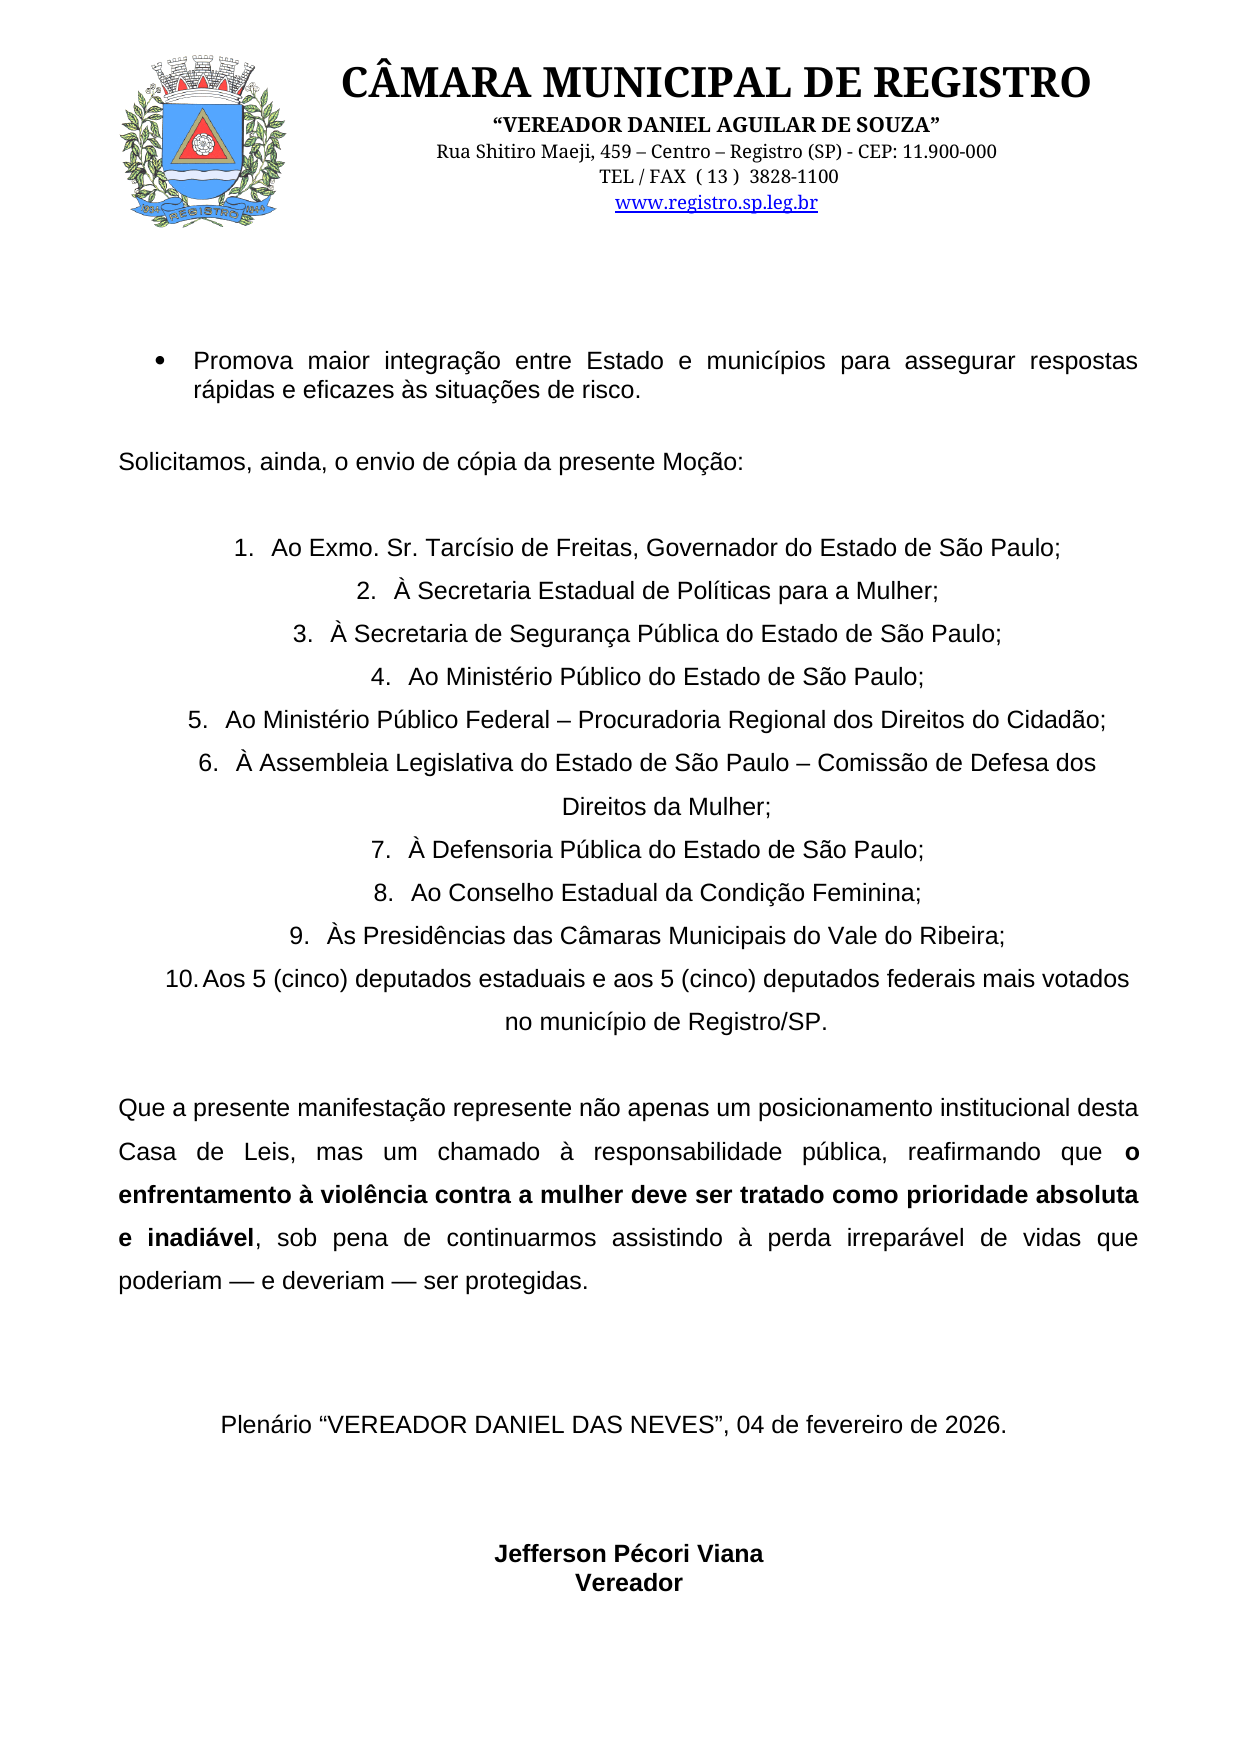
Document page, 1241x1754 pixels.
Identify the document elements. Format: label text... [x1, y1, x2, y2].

list Promova maior integração entre Estado e municípios para assegurar respostas rápidas e eficazes às situações de risco. [156, 346, 1140, 403]
text Plenário “VEREADOR DANIEL DAS NEVES”, 04 de fevereiro de 2026. [88, 1410, 1140, 1439]
list À Secretaria de Segurança Pública do Estado de São Paulo; [156, 619, 1140, 648]
text Jefferson Pécori Viana [118, 1539, 1140, 1568]
list Ao Conselho Estadual da Condição Feminina; [156, 878, 1140, 907]
text Vereador [118, 1568, 1140, 1597]
list Ao Ministério Público do Estado de São Paulo; [156, 662, 1140, 691]
list À Defensoria Pública do Estado de São Paulo; [156, 835, 1140, 863]
list Às Presidências das Câmaras Municipais do Vale do Ribeira; [156, 921, 1140, 950]
text Que a presente manifestação represente não apenas um posicionamento institucional desta Casa de Leis, mas um chamado à responsabilidade pública, reafirmando que o enfrentamento à violência contra a mulher deve ser tratado como prioridade absoluta e inadiável, sob pena de continuarmos assistindo à perda irreparável de vidas que poderiam — e deveriam — ser protegidas. [118, 1093, 1140, 1295]
list Ao Ministério Público Federal – Procuradoria Regional dos Direitos do Cidadão; [156, 705, 1140, 734]
text Solicitamos, ainda, o envio de cópia da presente Moção: [118, 447, 1140, 475]
list Aos 5 (cinco) deputados estaduais e aos 5 (cinco) deputados federais mais votados no município de Registro/SP. [156, 964, 1140, 1036]
list Ao Exmo. Sr. Tarcísio de Freitas, Governador do Estado de São Paulo; [156, 533, 1140, 562]
list À Assembleia Legislativa do Estado de São Paulo – Comissão de Defesa dos Direitos da Mulher; [156, 748, 1140, 820]
list À Secretaria Estadual de Políticas para a Mulher; [156, 576, 1140, 605]
